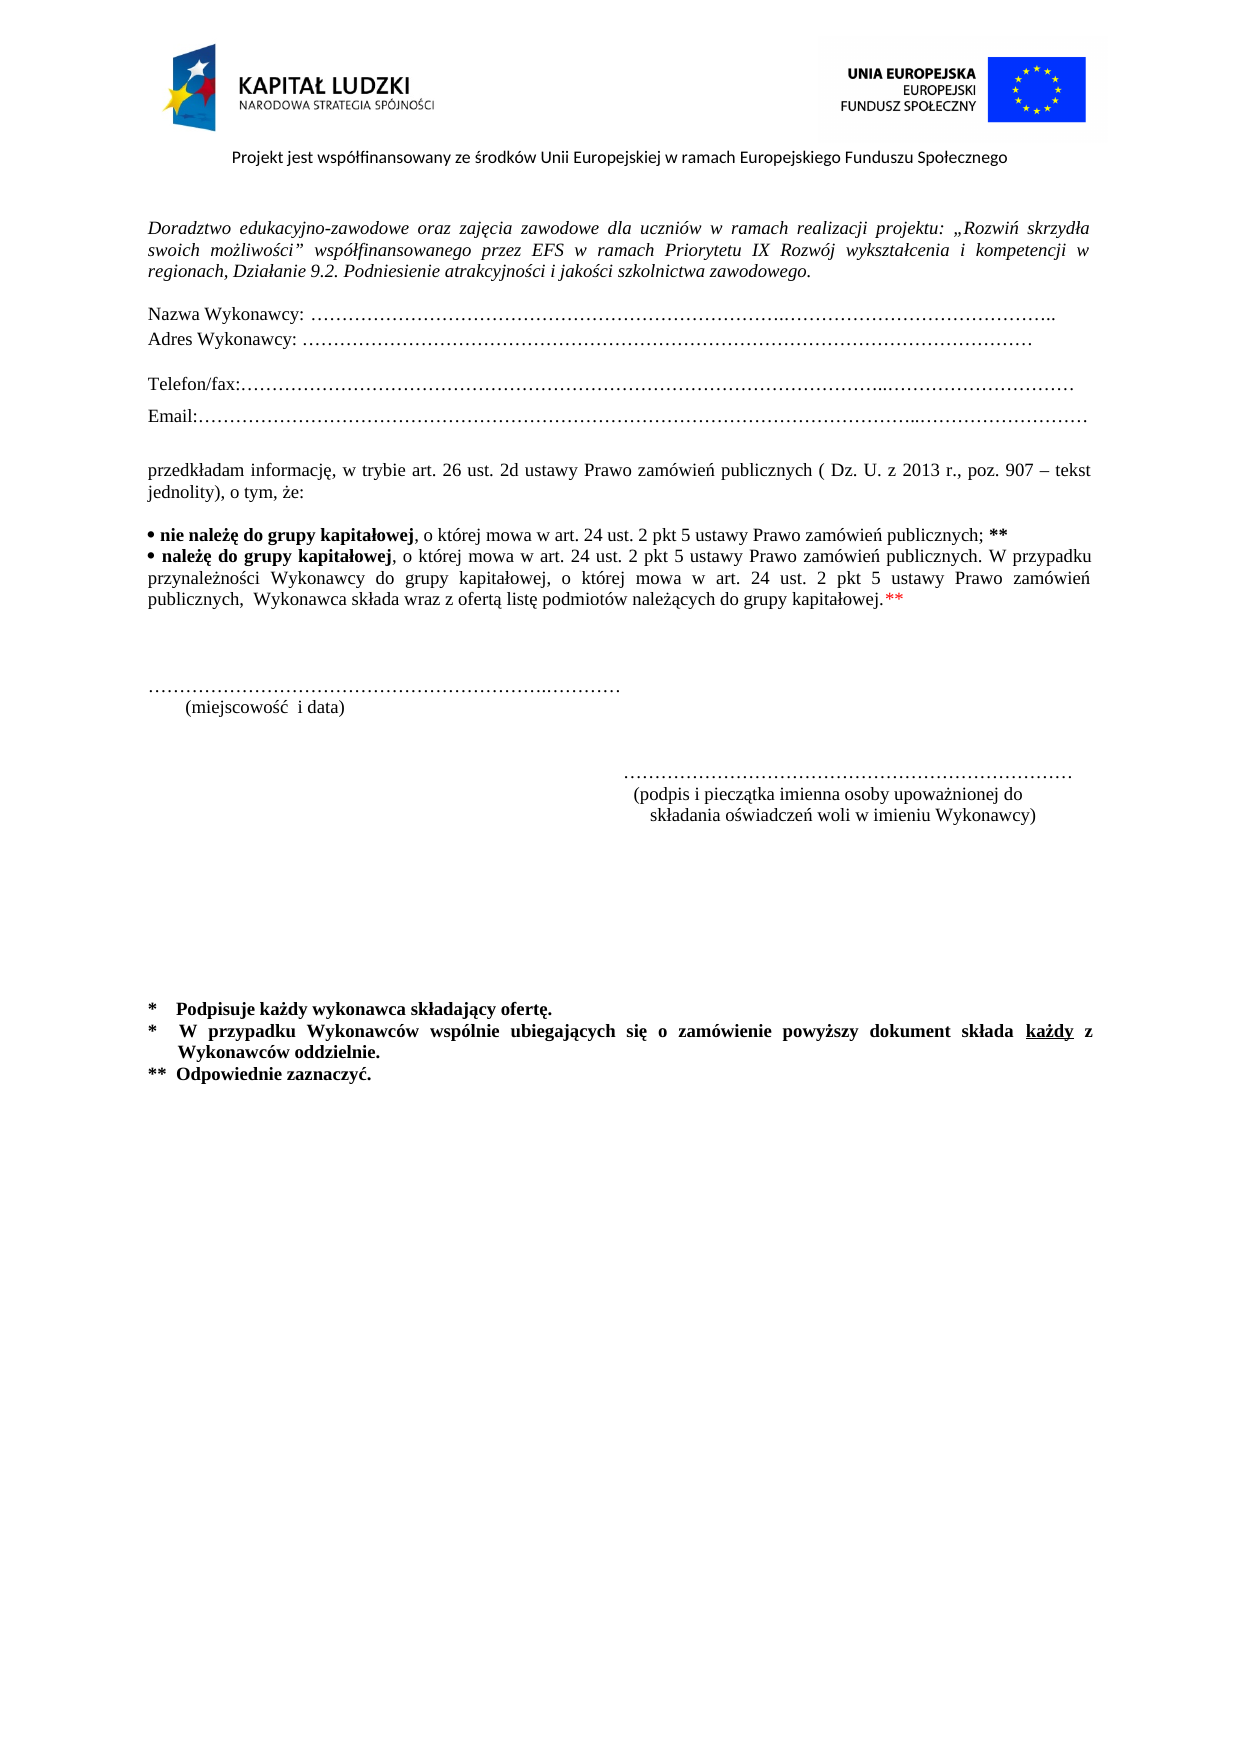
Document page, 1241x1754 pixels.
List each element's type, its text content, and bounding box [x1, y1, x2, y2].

text przedkładam informację, w trybie art. 26 ust. 2d ustawy Prawo zamówień publicznych ( Dz. U. z 2013 r., poz. 907 – tekst jednolity), o tym, że: [148, 459, 1093, 502]
text Nazwa Wykonawcy: ………………………………………………………………….…………………………………….. [148, 303, 1093, 325]
text Doradztwo edukacyjno-zawodowe oraz zajęcia zawodowe dla uczniów w ramach realizacji projektu: „Rozwiń skrzydła swoich możliwości” współfinansowanego przez EFS w ramach Priorytetu IX Rozwój wykształcenia i kompetencji w regionach, Działanie 9.2. Podniesienie atrakcyjności i jakości szkolnictwa zawodowego. [148, 217, 1093, 282]
text ……………………………………………………………… [590, 761, 1093, 782]
text * W przypadku Wykonawców wspólnie ubiegających się o zamówienie powyższy dokument składa każdy z Wykonawców oddzielnie. [148, 1019, 1093, 1063]
text Telefon/fax:…………………………………………………………………………………………..………………………… [148, 373, 1093, 394]
text  nie należę do grupy kapitałowej, o której mowa w art. 24 ust. 2 pkt 5 ustawy Prawo zamówień publicznych; ** [148, 524, 1093, 545]
text  należę do grupy kapitałowej, o której mowa w art. 24 ust. 2 pkt 5 ustawy Prawo zamówień publicznych. W przypadku przynależności Wykonawcy do grupy kapitałowej, o której mowa w art. 24 ust. 2 pkt 5 ustawy Prawo zamówień publicznych, Wykonawca składa wraz z ofertą listę podmiotów należących do grupy kapitałowej.** [148, 545, 1093, 610]
text ……………………………………………………….………… [148, 674, 1093, 696]
text Adres Wykonawcy: ……………………………………………………………………………………………………… [148, 328, 1093, 349]
text ** Odpowiednie zaznaczyć. [148, 1063, 1093, 1084]
text (miejscowość i data) [148, 696, 1093, 718]
text (podpis i pieczątka imienna osoby upoważnionej do składania oświadczeń woli w imieniu Wykonawcy) [605, 782, 1093, 826]
text Email:……………………………………………………………………………………………………..……………………… [148, 405, 1093, 427]
text * Podpisuje każdy wykonawca składający ofertę. [148, 998, 1093, 1019]
